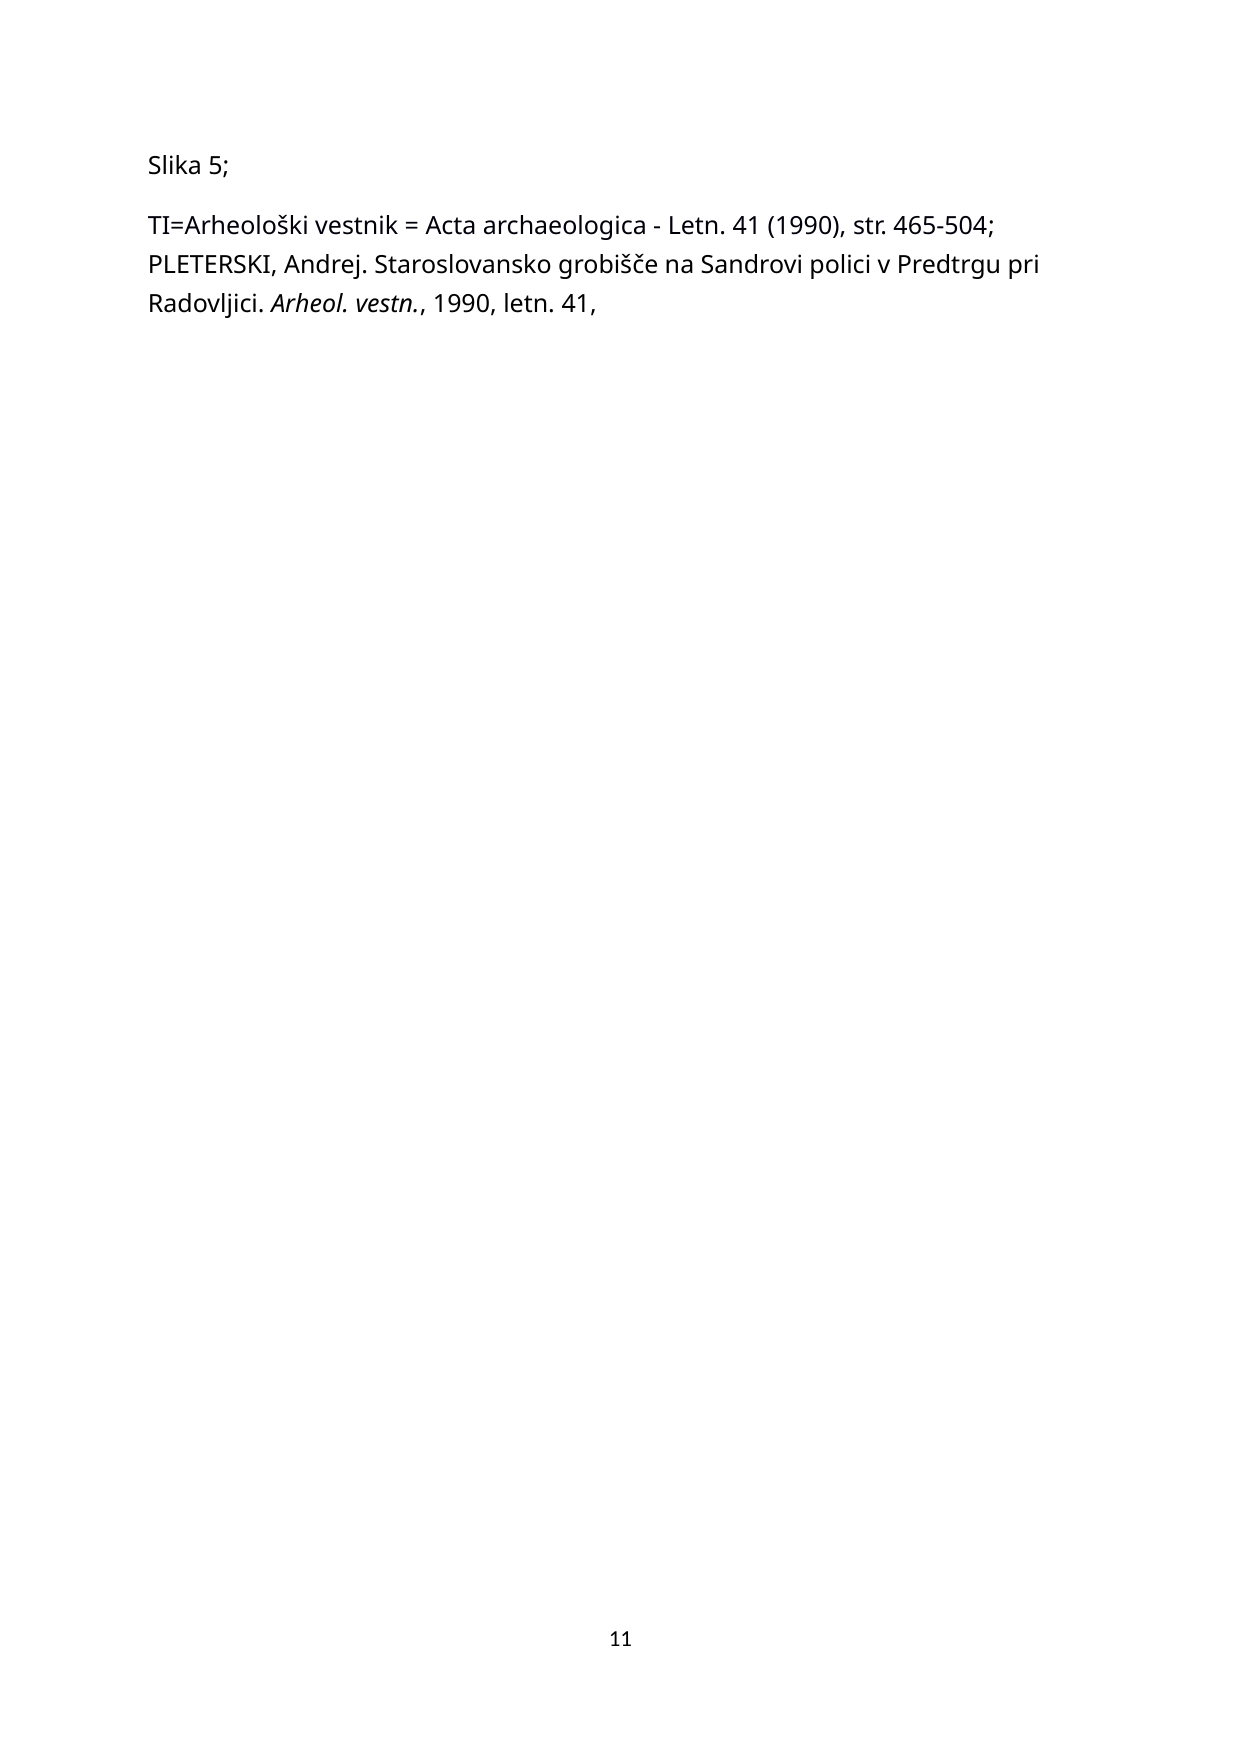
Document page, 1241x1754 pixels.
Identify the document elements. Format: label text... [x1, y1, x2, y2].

text Slika 5; [148, 148, 1093, 182]
text TI=Arheološki vestnik = Acta archaeologica - Letn. 41 (1990), str. 465-504; PLETERSKI, Andrej. Staroslovansko grobišče na Sandrovi polici v Predtrgu pri Radovljici. Arheol. vestn., 1990, letn. 41, [148, 208, 1093, 320]
